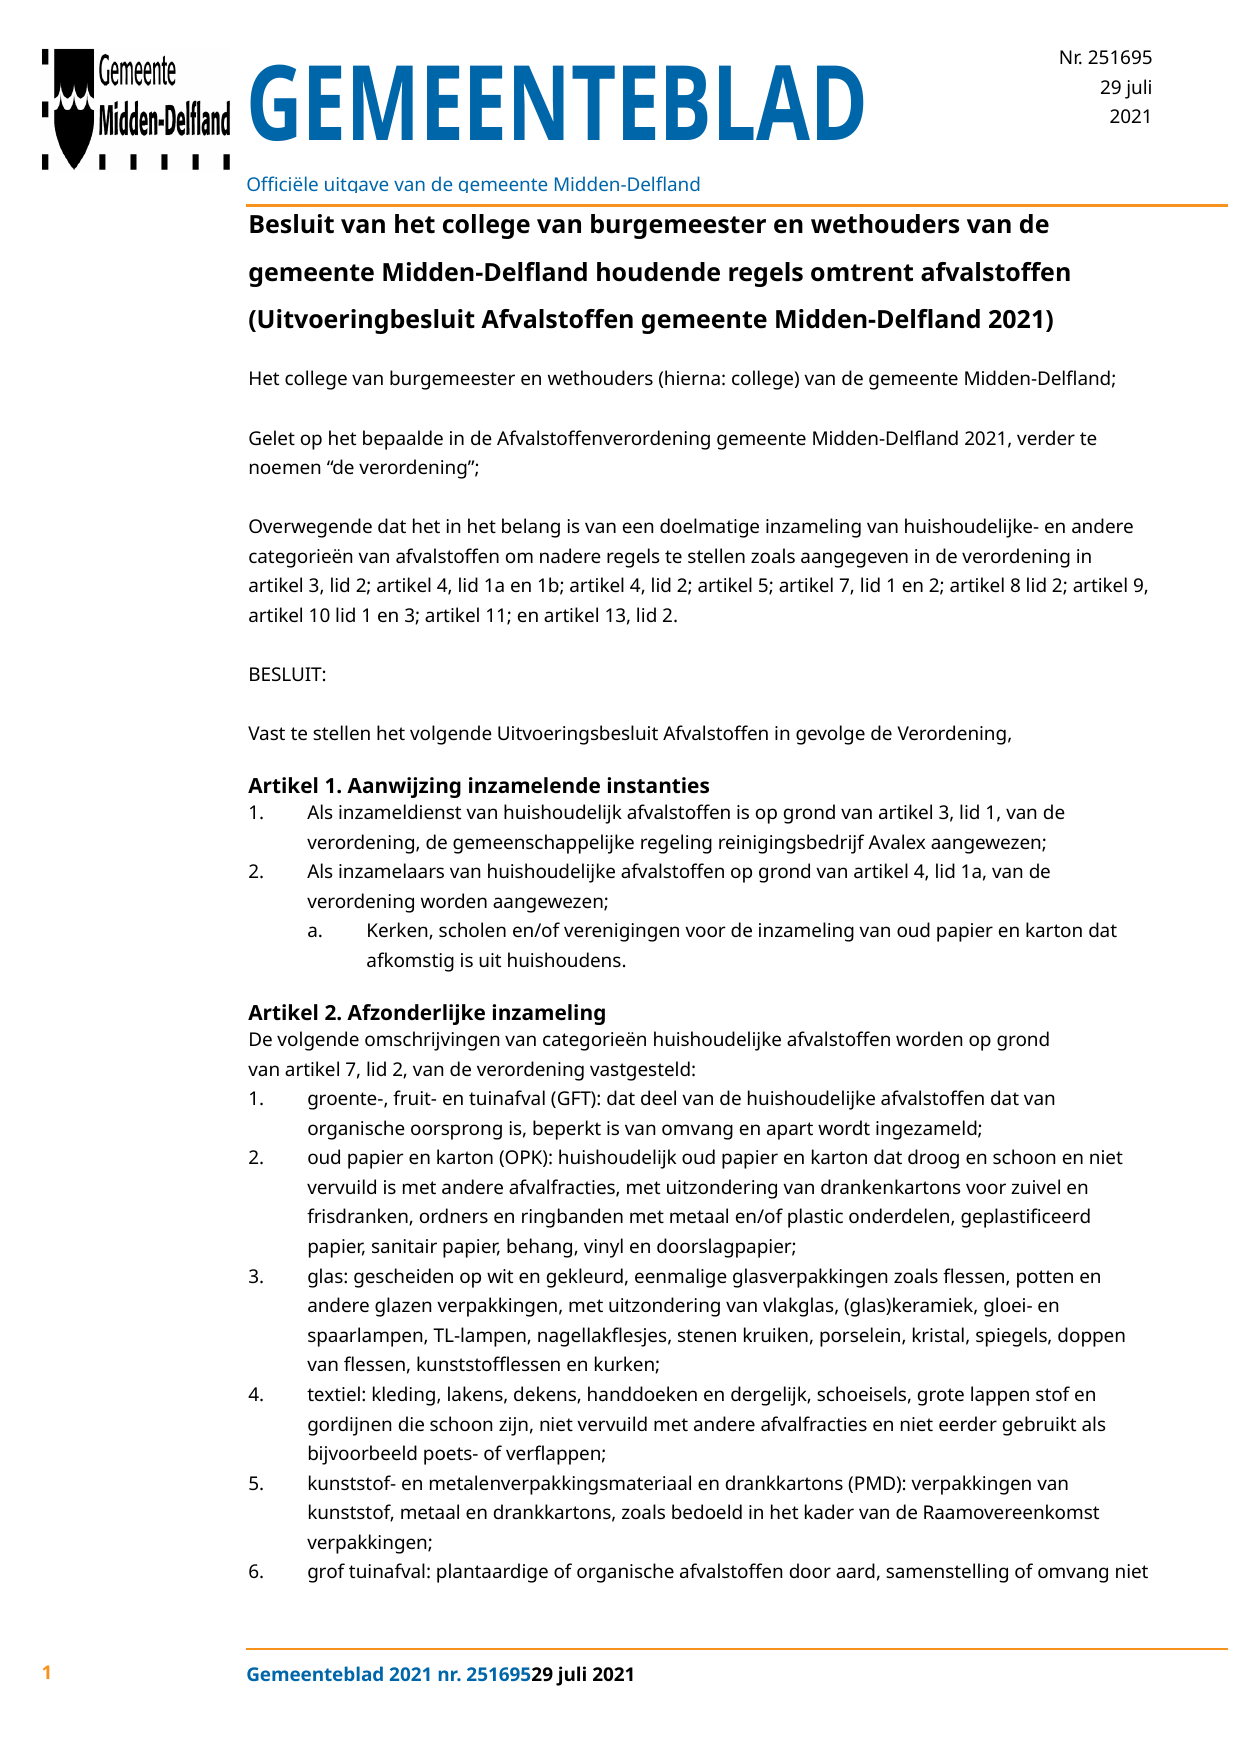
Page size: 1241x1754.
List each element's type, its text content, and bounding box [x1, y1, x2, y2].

list kunststof- en metalenverpakkingsmateriaal en drankkartons (PMD): verpakkingen van kunststof, metaal en drankkartons, zoals bedoeld in het kader van de Raamovereenkomst verpakkingen; [248, 1470, 1152, 1555]
list Kerken, scholen en/of verenigingen voor de inzameling van oud papier en karton dat afkomstig is uit huishoudens. [307, 918, 1152, 973]
text De volgende omschrijvingen van categorieën huishoudelijke afvalstoffen worden op grond [248, 1026, 1152, 1052]
list oud papier en karton (OPK): huishoudelijk oud papier en karton dat droog en schoon en niet vervuild is met andere afvalfracties, met uitzondering van drankenkartons voor zuivel en frisdranken, ordners en ringbanden met metaal en/of plastic onderdelen, geplastificeerd papier, sanitair papier, behang, vinyl en doorslagpapier; [248, 1144, 1152, 1259]
list groente-, fruit- en tuinafval (GFT): dat deel van de huishoudelijke afvalstoffen dat van organische oorsprong is, beperkt is van omvang en apart wordt ingezameld; [248, 1085, 1152, 1141]
picture [41, 47, 231, 172]
list Als inzameldienst van huishoudelijk afvalstoffen is op grond van artikel 3, lid 1, van de verordening, de gemeenschappelijke regeling reinigingsbedrijf Avalex aangewezen; [248, 799, 1152, 855]
text van artikel 7, lid 2, van de verordening vastgesteld: [248, 1056, 1152, 1081]
text Artikel 2. Afzonderlijke inzameling [248, 998, 1152, 1026]
text Vast te stellen het volgende Uitvoeringsbesluit Afvalstoffen in gevolge de Verordening, [248, 721, 1152, 746]
text Gelet op het bepaalde in de Afvalstoffenverordening gemeente Midden-Delfland 2021, verder te noemen “de verordening”; [248, 425, 1152, 480]
text Het college van burgemeester en wethouders (hierna: college) van de gemeente Midden-Delfland; [248, 366, 1152, 391]
list glas: gescheiden op wit en gekleurd, eenmalige glasverpakkingen zoals flessen, potten en andere glazen verpakkingen, met uitzondering van vlakglas, (glas)keramiek, gloei- en spaarlampen, TL-lampen, nagellakflesjes, stenen kruiken, porselein, kristal, spiegels, doppen van flessen, kunststofflessen en kurken; [248, 1263, 1152, 1377]
text BESLUIT: [248, 661, 1152, 687]
text Besluit van het college van burgemeester en wethouders van de gemeente Midden-Delfland houdende regels omtrent afvalstoffen (Uitvoeringbesluit Afvalstoffen gemeente Midden-Delfland 2021) [248, 207, 1152, 336]
text Overwegende dat het in het belang is van een doelmatige inzameling van huishoudelijke- en andere categorieën van afvalstoffen om nadere regels te stellen zoals aangegeven in de verordening in artikel 3, lid 2; artikel 4, lid 1a en 1b; artikel 4, lid 2; artikel 5; artikel 7, lid 1 en 2; artikel 8 lid 2; artikel 9, artikel 10 lid 1 en 3; artikel 11; en artikel 13, lid 2. [248, 513, 1152, 628]
list Als inzamelaars van huishoudelijke afvalstoffen op grond van artikel 4, lid 1a, van de verordening worden aangewezen; [248, 858, 1152, 914]
list textiel: kleding, lakens, dekens, handdoeken en dergelijk, schoeisels, grote lappen stof en gordijnen die schoon zijn, niet vervuild met andere afvalfracties en niet eerder gebruikt als bijvoorbeeld poets- of verflappen; [248, 1381, 1152, 1466]
text Artikel 1. Aanwijzing inzamelende instanties [248, 771, 1152, 799]
list grof tuinafval: plantaardige of organische afvalstoffen door aard, samenstelling of omvang niet [248, 1559, 1152, 1584]
